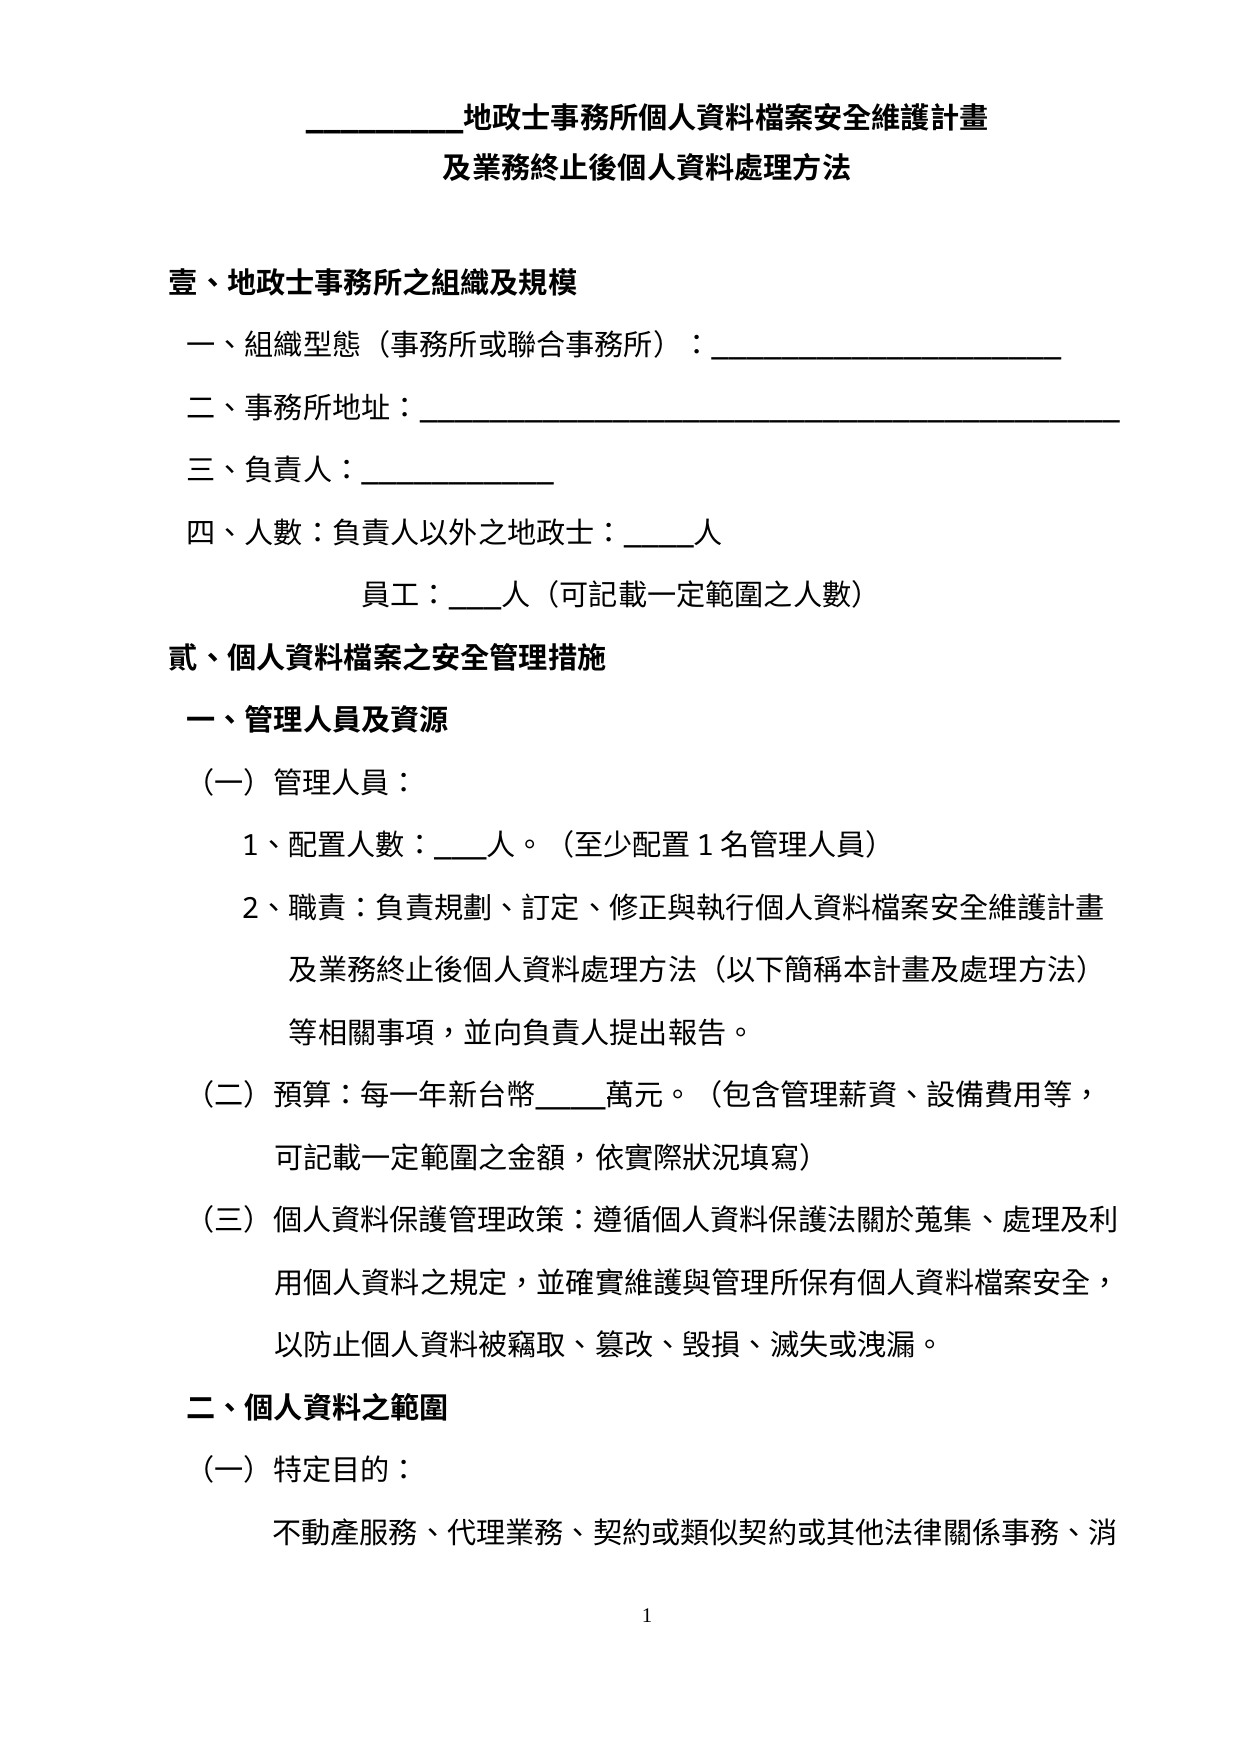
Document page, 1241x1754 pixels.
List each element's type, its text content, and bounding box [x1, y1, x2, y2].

text _________地政士事務所個人資料檔案安全維護計畫 [169, 89, 1125, 139]
text 員工：___人（可記載一定範圍之人數） [186, 551, 1125, 614]
text （一）管理人員： [185, 739, 1125, 801]
text 二、事務所地址：________________________________________ [186, 364, 1125, 426]
text （二）預算：每一年新台幣____萬元。（包含管理薪資、設備費用等，可記載一定範圍之金額，依實際狀況填寫） [185, 1051, 1125, 1176]
text 不動產服務、代理業務、契約或類似契約或其他法律關係事務、消 [272, 1489, 1125, 1551]
text 1、配置人數：___人。（至少配置1名管理人員） [241, 801, 1125, 864]
text 及業務終止後個人資料處理方法 [169, 139, 1125, 189]
text 二、個人資料之範圍 [186, 1364, 1125, 1426]
text 一、管理人員及資源 [186, 676, 1125, 739]
text （三）個人資料保護管理政策：遵循個人資料保護法關於蒐集、處理及利用個人資料之規定，並確實維護與管理所保有個人資料檔案安全，以防止個人資料被竊取、篡改、毁損、滅失或洩漏。 [185, 1176, 1125, 1364]
text 一、組織型態（事務所或聯合事務所）：____________________ [186, 301, 1125, 364]
text 三、負責人：___________ [186, 426, 1125, 489]
text 貳、個人資料檔案之安全管理措施 [169, 614, 1125, 676]
text （一）特定目的： [185, 1426, 1125, 1489]
text 四、人數：負責人以外之地政士：____人 [186, 489, 1125, 551]
text 2、職責：負責規劃、訂定、修正與執行個人資料檔案安全維護計畫及業務終止後個人資料處理方法（以下簡稱本計畫及處理方法）等相關事項，並向負責人提出報告。 [241, 864, 1125, 1051]
text 壹、地政士事務所之組織及規模 [169, 239, 1125, 301]
